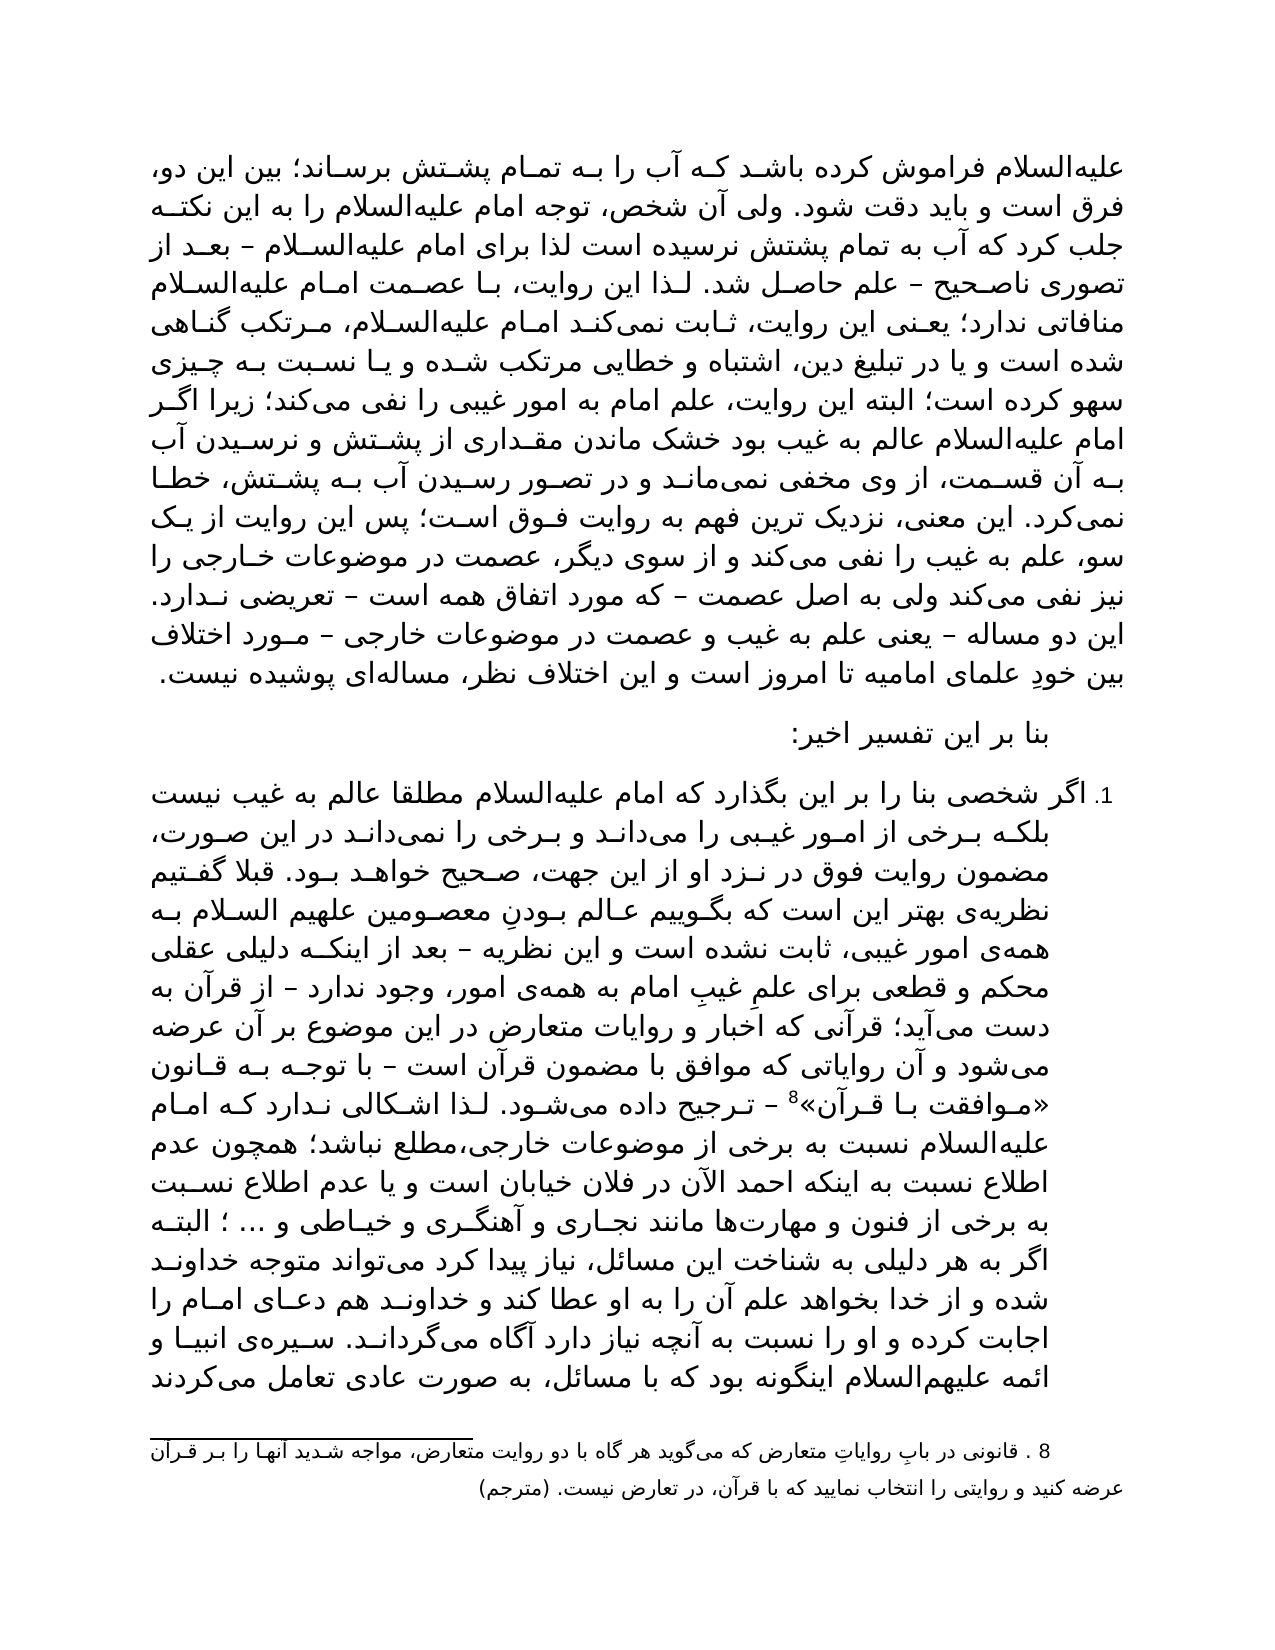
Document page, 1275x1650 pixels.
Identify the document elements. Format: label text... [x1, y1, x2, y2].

text بنا بر این تفسیر اخیر: [150, 716, 1125, 750]
list . قانونی در بابِ روایاتِ متعارض که می‌گوید هر گاه با دو روایت متعارض، مواجه شدید آنها را بر قرآن عرضه کنید و روایتی را انتخاب نمایید که با قرآن، در تعارض نیست. (مترجم) [150, 1439, 1125, 1500]
text رویکرد دوم این روایت را به دو باب «علم امام» و نیز «خطای امام در موضوعات» مرتبط می‌داند نه به باب سهو امام؛ این رویکرد در فهم روایت مذکور، به نظر من صحیح است. مضمون این روایت، مربوط به علم امام نسبت به موضوعات است و اینکه امام علیه‌السلام تمام موضوعات را نمی‌داند زیرا عالم به غیب نیست؛ لذا امام غسل کرده و گمان می‌کند آب به تمام پشتش رسیده است؛ زیرا مفروض این است که اشتغال یقینیِ امام علیه‌السلام به تکلیف، باعث می‌شود تا فارغ شدنِ قطعی از آن تکلیف بر ایشان واجب باشد. پس خطا، در تصور حصولِ فراغ یقینی است که یک موضوعِ خارجی می‌باشد نه اینکه امام علیه‌السلام فراموش کرده باشد که آب را به تمام پشتش برساند؛ بین این دو، فرق است و باید دقت شود. ولی آن شخص، توجه امام علیه‌السلام را به این نکته جلب کرد که آب به تمام پشتش نرسیده است لذا برای امام علیه‌السلام – بعد از تصوری ناصحیح – علم حاصل شد. لذا این روایت، با عصمت امام علیه‌السلام منافاتی ندارد؛ یعنی این روایت، ثابت نمی‌کند امام علیه‌السلام، مرتکب گناهی شده است و یا در تبلیغ دین، اشتباه و خطایی مرتکب شده و یا نسبت به چیزی سهو کرده است؛ البته این روایت، علم امام به امور غیبی را نفی می‌کند؛ زیرا اگر امام علیه‌السلام عالم به غیب بود خشک ماندن مقداری از پشتش و نرسیدن آب به آن قسمت، از وی مخفی نمی‌ماند و در تصور رسیدن آب به پشتش، خطا نمی‌کرد. این معنی، نزدیک ترین فهم به روایت فوق است؛ پس این روایت از یک سو، علم به غیب را نفی می‌کند و از سوی دیگر، عصمت در موضوعات خارجی را نیز نفی می‌کند ولی به اصل عصمت – که مورد اتفاق همه است – تعریضی ندارد. این دو مساله – یعنی علم به غیب و عصمت در موضوعات خارجی – مورد اختلاف بین خودِ علمای امامیه تا امروز است و این اختلاف نظر، مساله‌ای پوشیده نیست. [150, 150, 1125, 690]
list اگر شخصی بنا را بر این بگذارد که امام علیه‌السلام مطلقا عالم به غیب نیست بلکه برخی از امور غیبی را می‌داند و برخی را نمی‌داند در این صورت، مضمون روایت فوق در نزد او از این جهت، صحیح خواهد بود. قبلا گفتیم نظریه‌ی بهتر این است که بگوییم عالم بودنِ معصومین علهیم السلام به همه‌ی امور غیبی، ثابت نشده است و این نظریه – بعد از اینکه دلیلی عقلی محکم و قطعی برای علمِ غیبِ امام به همه‌ی امور، وجود ندارد – از قرآن به دست می‌آید؛ قرآنی که اخبار و روایات متعارض در این موضوع بر آن عرضه می‌شود و آن روایاتی که موافق با مضمون قرآن است – با توجه به قانون «موافقت با قرآن» – ترجیح داده می‌شود. لذا اشکالی ندارد که امام علیه‌السلام نسبت به برخی از موضوعات خارجی،مطلع نباشد؛ همچون عدم اطلاع نسبت به اینکه احمد الآن در فلان خیابان است و یا عدم اطلاع نسبت به برخی از فنون و مهارت‌ها مانند نجاری و آهنگری و خیاطی و ... ؛ البته اگر به هر دلیلی به شناخت این مسائل، نیاز پیدا کرد می‌تواند متوجه خداوند شده و از خدا بخواهد علم آن را به او عطا کند و خداوند هم دعای امام را اجابت کرده و او را نسبت به آنچه نیاز دارد آگاه می‌گرداند. سیره‌ی انبیا و ائمه علیهم‌السلام اینگونه بود که با مسائل، به صورت عادی تعامل می‌کردند و بر همین روش و سیره، آثاری را مترتب می‌نمودند. این تصویر، از جهت ارتباط روایت فوق با مساله‌ی علم غیب امام علیه‌السلام است. [150, 776, 1087, 1394]
